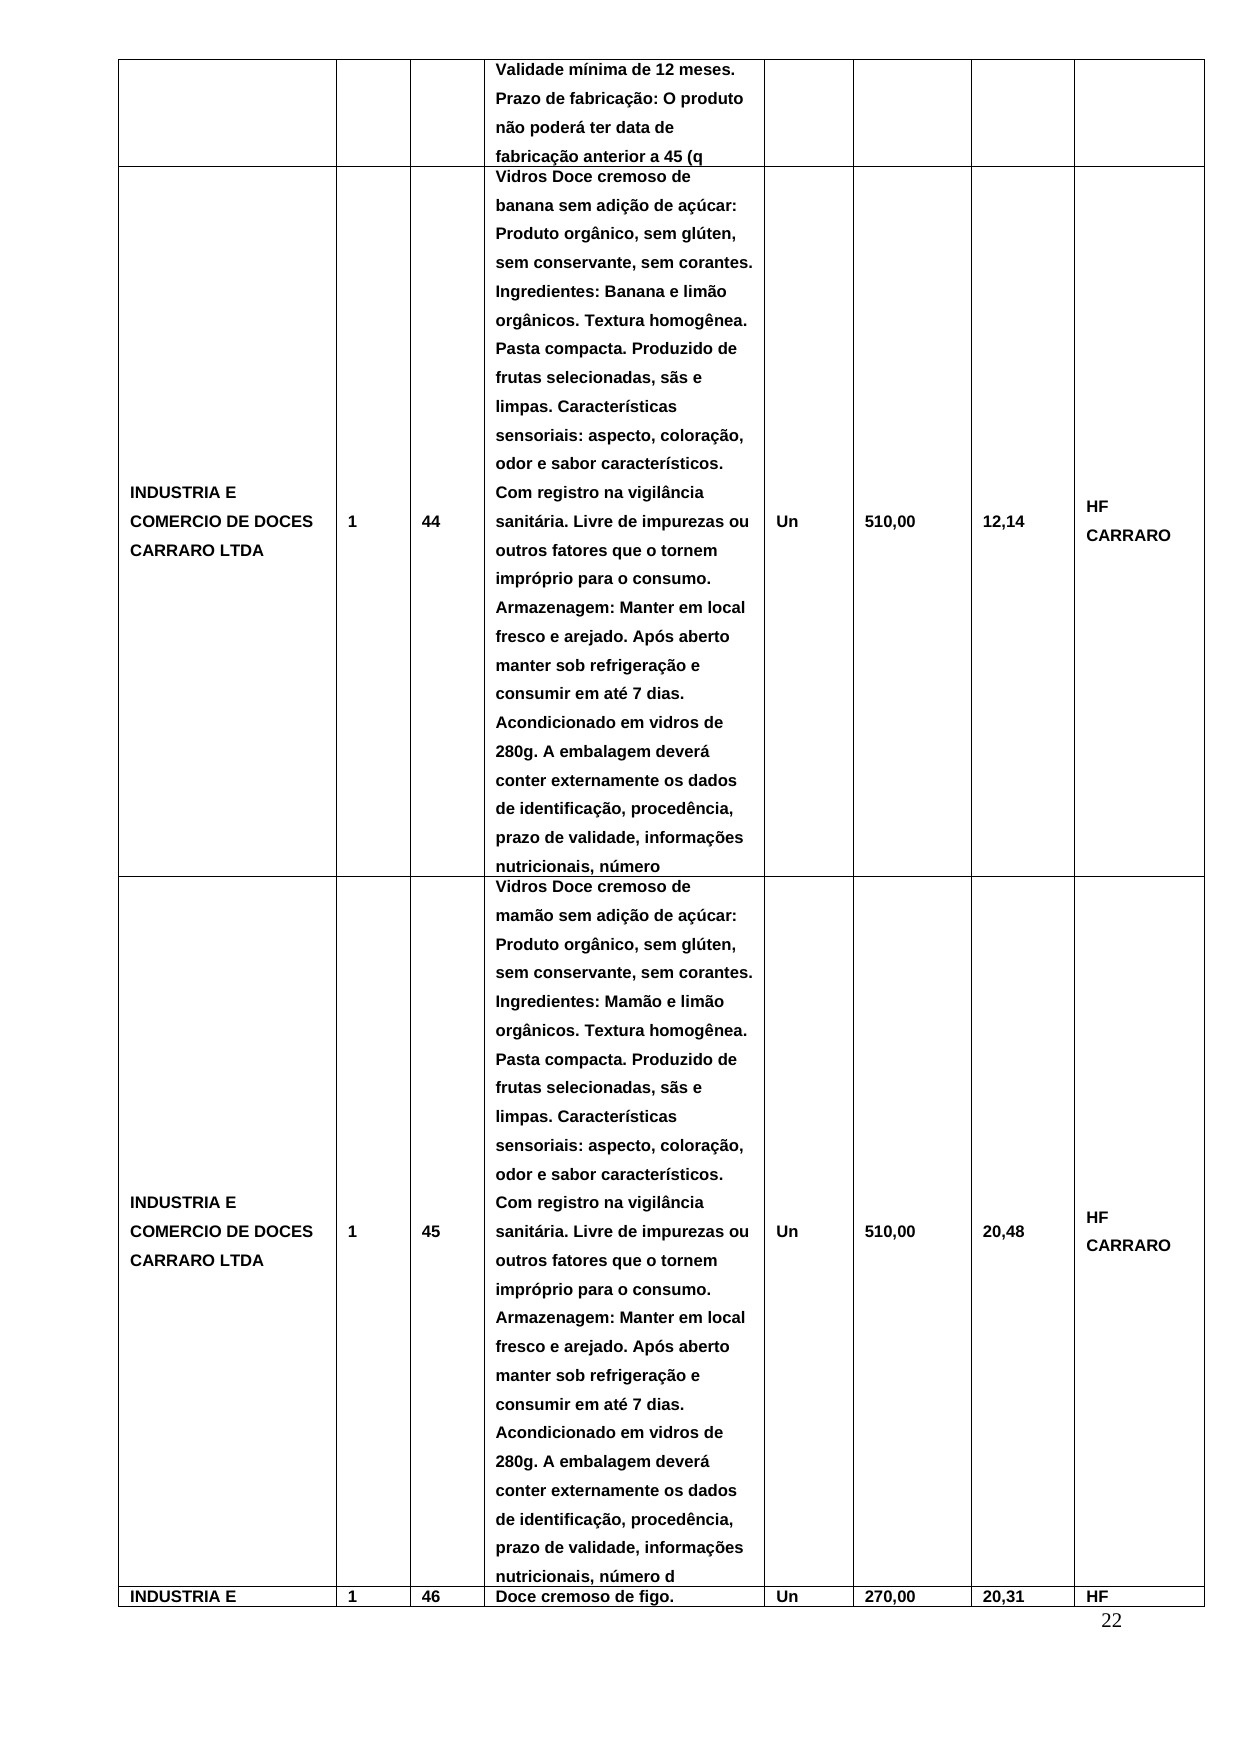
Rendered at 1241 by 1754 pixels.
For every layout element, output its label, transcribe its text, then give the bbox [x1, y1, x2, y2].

table_cell HF [1075, 1587, 1204, 1606]
table_cell Vidros Doce cremoso de banana sem adição de açúcar: Produto orgânico, sem glúten, sem conservante, sem corantes. Ingredientes: Banana e limão orgânicos. Textura homogênea. Pasta compacta. Produzido de frutas selecionadas, sãs e limpas. Características sensoriais: aspecto, coloração, odor e sabor característicos. Com registro na vigilância sanitária. Livre de impurezas ou outros fatores que o tornem impróprio para o consumo. Armazenagem: Manter em local fresco e arejado. Após aberto manter sob refrigeração e consumir em até 7 dias. Acondicionado em vidros de 280g. A embalagem deverá conter externamente os dados de identificação, procedência, prazo de validade, informações nutricionais, número [485, 167, 764, 876]
table_cell HF CARRARO [1075, 167, 1204, 876]
table_cell 270,00 [854, 1587, 971, 1606]
table_cell 20,31 [972, 1587, 1074, 1606]
table_cell 45 [411, 877, 484, 1586]
table_cell 510,00 [854, 877, 971, 1586]
table_cell Validade mínima de 12 meses. Prazo de fabricação: O produto não poderá ter data de fabricação anterior a 45 (q [485, 60, 764, 166]
table_cell [337, 60, 410, 166]
table_cell HF CARRARO [1075, 877, 1204, 1586]
table_cell [411, 60, 484, 166]
table_cell [972, 60, 1074, 166]
table_cell [765, 60, 853, 166]
table_cell Un [765, 877, 853, 1586]
table_cell 510,00 [854, 167, 971, 876]
table_cell INDUSTRIA E COMERCIO DE DOCES CARRARO LTDA [119, 167, 336, 876]
table_cell Doce cremoso de figo. [485, 1587, 764, 1606]
table_cell 46 [411, 1587, 484, 1606]
table_cell 12,14 [972, 167, 1074, 876]
table_cell Vidros Doce cremoso de mamão sem adição de açúcar: Produto orgânico, sem glúten, sem conservante, sem corantes. Ingredientes: Mamão e limão orgânicos. Textura homogênea. Pasta compacta. Produzido de frutas selecionadas, sãs e limpas. Características sensoriais: aspecto, coloração, odor e sabor característicos. Com registro na vigilância sanitária. Livre de impurezas ou outros fatores que o tornem impróprio para o consumo. Armazenagem: Manter em local fresco e arejado. Após aberto manter sob refrigeração e consumir em até 7 dias. Acondicionado em vidros de 280g. A embalagem deverá conter externamente os dados de identificação, procedência, prazo de validade, informações nutricionais, número d [485, 877, 764, 1586]
table_cell INDUSTRIA E [119, 1587, 336, 1606]
table_cell 20,48 [972, 877, 1074, 1586]
table_cell Un [765, 1587, 853, 1606]
table_cell 44 [411, 167, 484, 876]
table_cell [119, 60, 336, 166]
table_cell 1 [337, 877, 410, 1586]
table_cell [1075, 60, 1204, 166]
table_cell [854, 60, 971, 166]
table_cell INDUSTRIA E COMERCIO DE DOCES CARRARO LTDA [119, 877, 336, 1586]
table_cell 1 [337, 167, 410, 876]
table_cell 1 [337, 1587, 410, 1606]
table_cell Un [765, 167, 853, 876]
